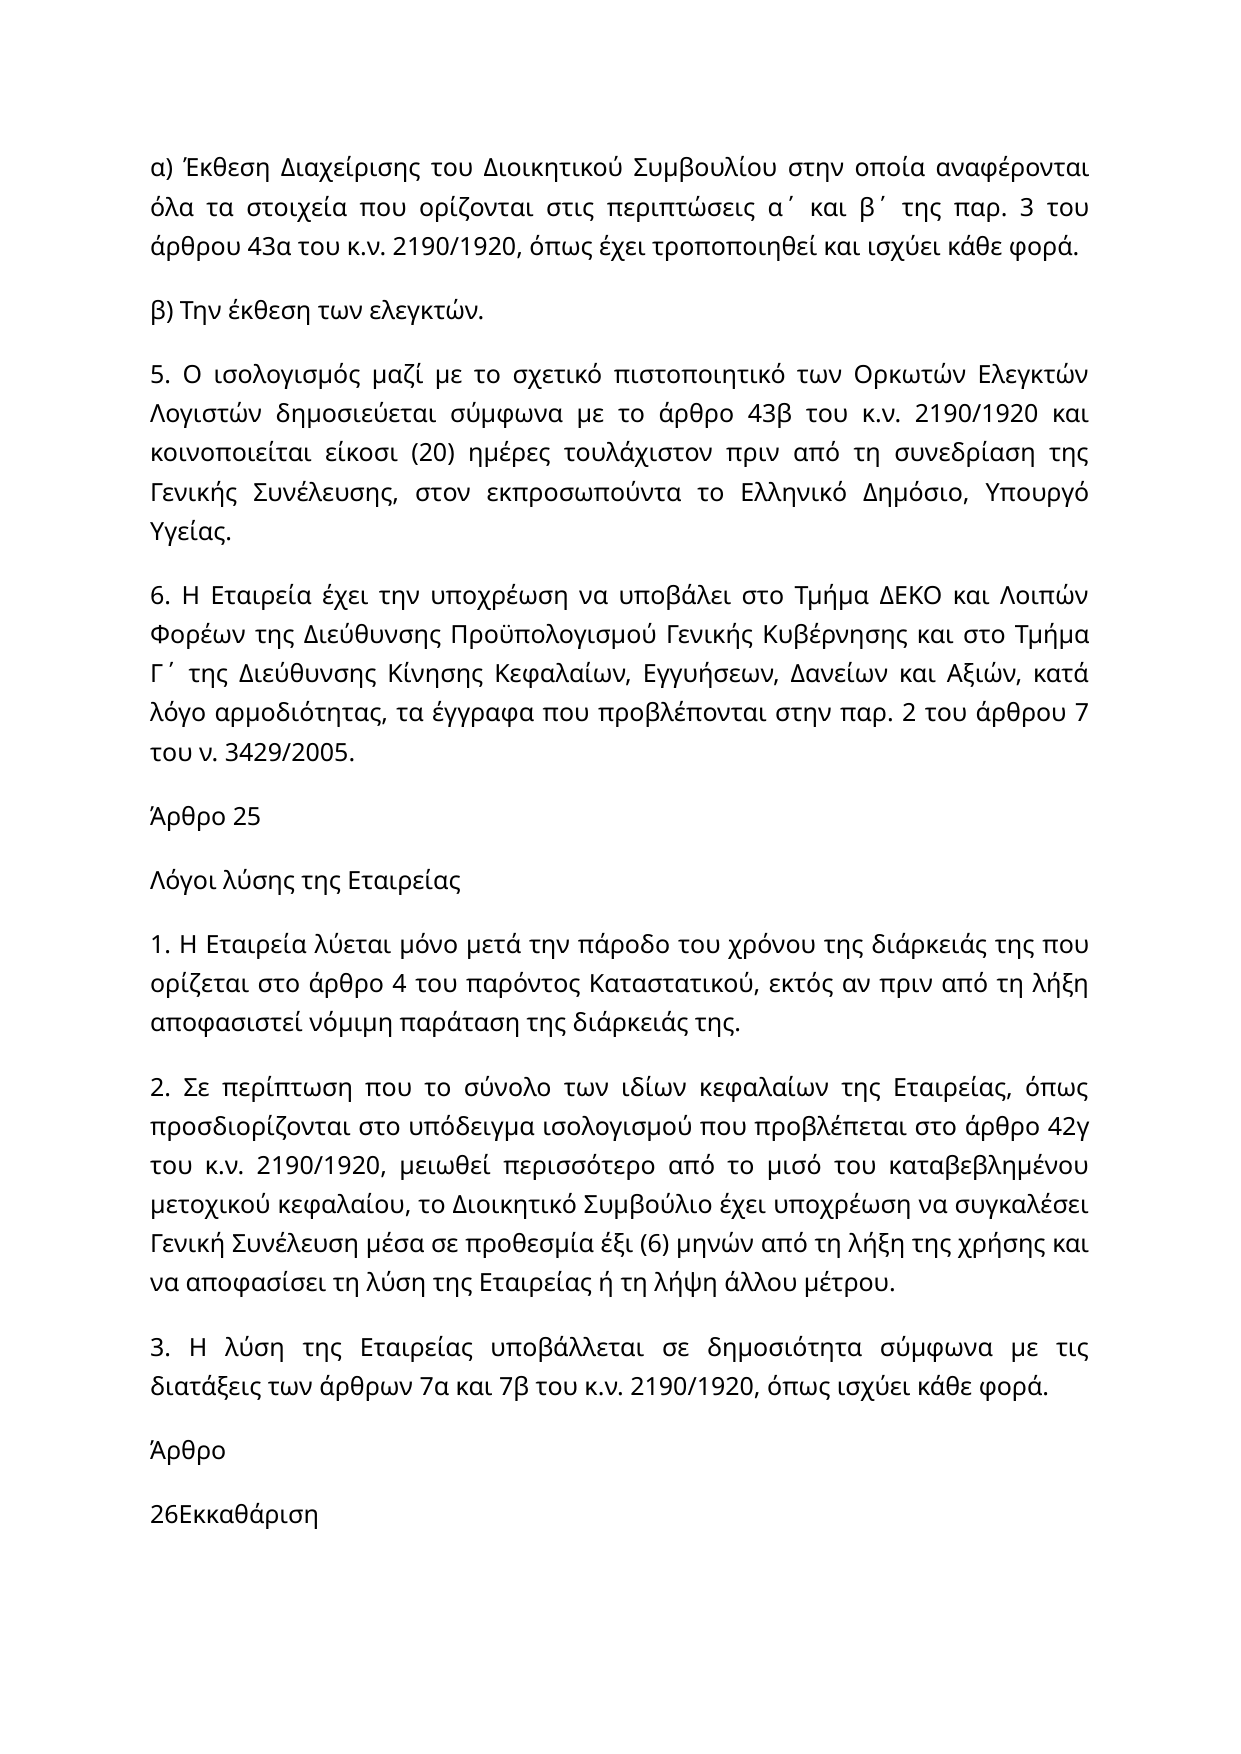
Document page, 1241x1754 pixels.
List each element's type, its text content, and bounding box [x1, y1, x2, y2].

text 26Εκκαθάριση [150, 1497, 1090, 1531]
text Άρθρο 25 [150, 798, 1090, 832]
text 5. Ο ισολογισμός μαζί με το σχετικό πιστοποιητικό των Ορκωτών Ελεγκτών Λογιστών δημοσιεύεται σύμφωνα με το άρθρο 43β του κ.ν. 2190/1920 και κοινοποιείται είκοσι (20) ημέρες τουλάχιστον πριν από τη συνεδρίαση της Γενικής Συνέλευσης, στον εκπροσωπούντα το Ελληνικό Δημόσιο, Υπουργό Υγείας. [150, 357, 1090, 547]
text 6. Η Εταιρεία έχει την υποχρέωση να υποβάλει στο Τμήμα ΔΕΚΟ και Λοιπών Φορέων της Διεύθυνσης Προϋπολογισμού Γενικής Κυβέρνησης και στο Τμήμα Γ΄ της Διεύθυνσης Κίνησης Κεφαλαίων, Εγγυήσεων, Δανείων και Αξιών, κατά λόγο αρμοδιότητας, τα έγγραφα που προβλέπονται στην παρ. 2 του άρθρου 7 του ν. 3429/2005. [150, 577, 1090, 768]
text Άρθρο [150, 1432, 1090, 1467]
text 3. Η λύση της Εταιρείας υποβάλλεται σε δημοσιότητα σύμφωνα με τις διατάξεις των άρθρων 7α και 7β του κ.ν. 2190/1920, όπως ισχύει κάθε φορά. [150, 1329, 1090, 1402]
text Λόγοι λύσης της Εταιρείας [150, 862, 1090, 897]
text 1. Η Εταιρεία λύεται μόνο μετά την πάροδο του χρόνου της διάρκειάς της που ορίζεται στο άρθρο 4 του παρόντος Καταστατικού, εκτός αν πριν από τη λήξη αποφασιστεί νόμιμη παράταση της διάρκειάς της. [150, 927, 1090, 1039]
text 2. Σε περίπτωση που το σύνολο των ιδίων κεφαλαίων της Εταιρείας, όπως προσδιορίζονται στο υπόδειγμα ισολογισμού που προβλέπεται στο άρθρο 42γ του κ.ν. 2190/1920, μειωθεί περισσότερο από το μισό του καταβεβλημένου μετοχικού κεφαλαίου, το Διοικητικό Συμβούλιο έχει υποχρέωση να συγκαλέσει Γενική Συνέλευση μέσα σε προθεσμία έξι (6) μηνών από τη λήξη της χρήσης και να αποφασίσει τη λύση της Εταιρείας ή τη λήψη άλλου μέτρου. [150, 1069, 1090, 1299]
text β) Την έκθεση των ελεγκτών. [150, 292, 1090, 327]
text α) Έκθεση Διαχείρισης του Διοικητικού Συμβουλίου στην οποία αναφέρονται όλα τα στοιχεία που ορίζονται στις περιπτώσεις α΄ και β΄ της παρ. 3 του άρθρου 43α του κ.ν. 2190/1920, όπως έχει τροποποιηθεί και ισχύει κάθε φορά. [150, 150, 1090, 262]
